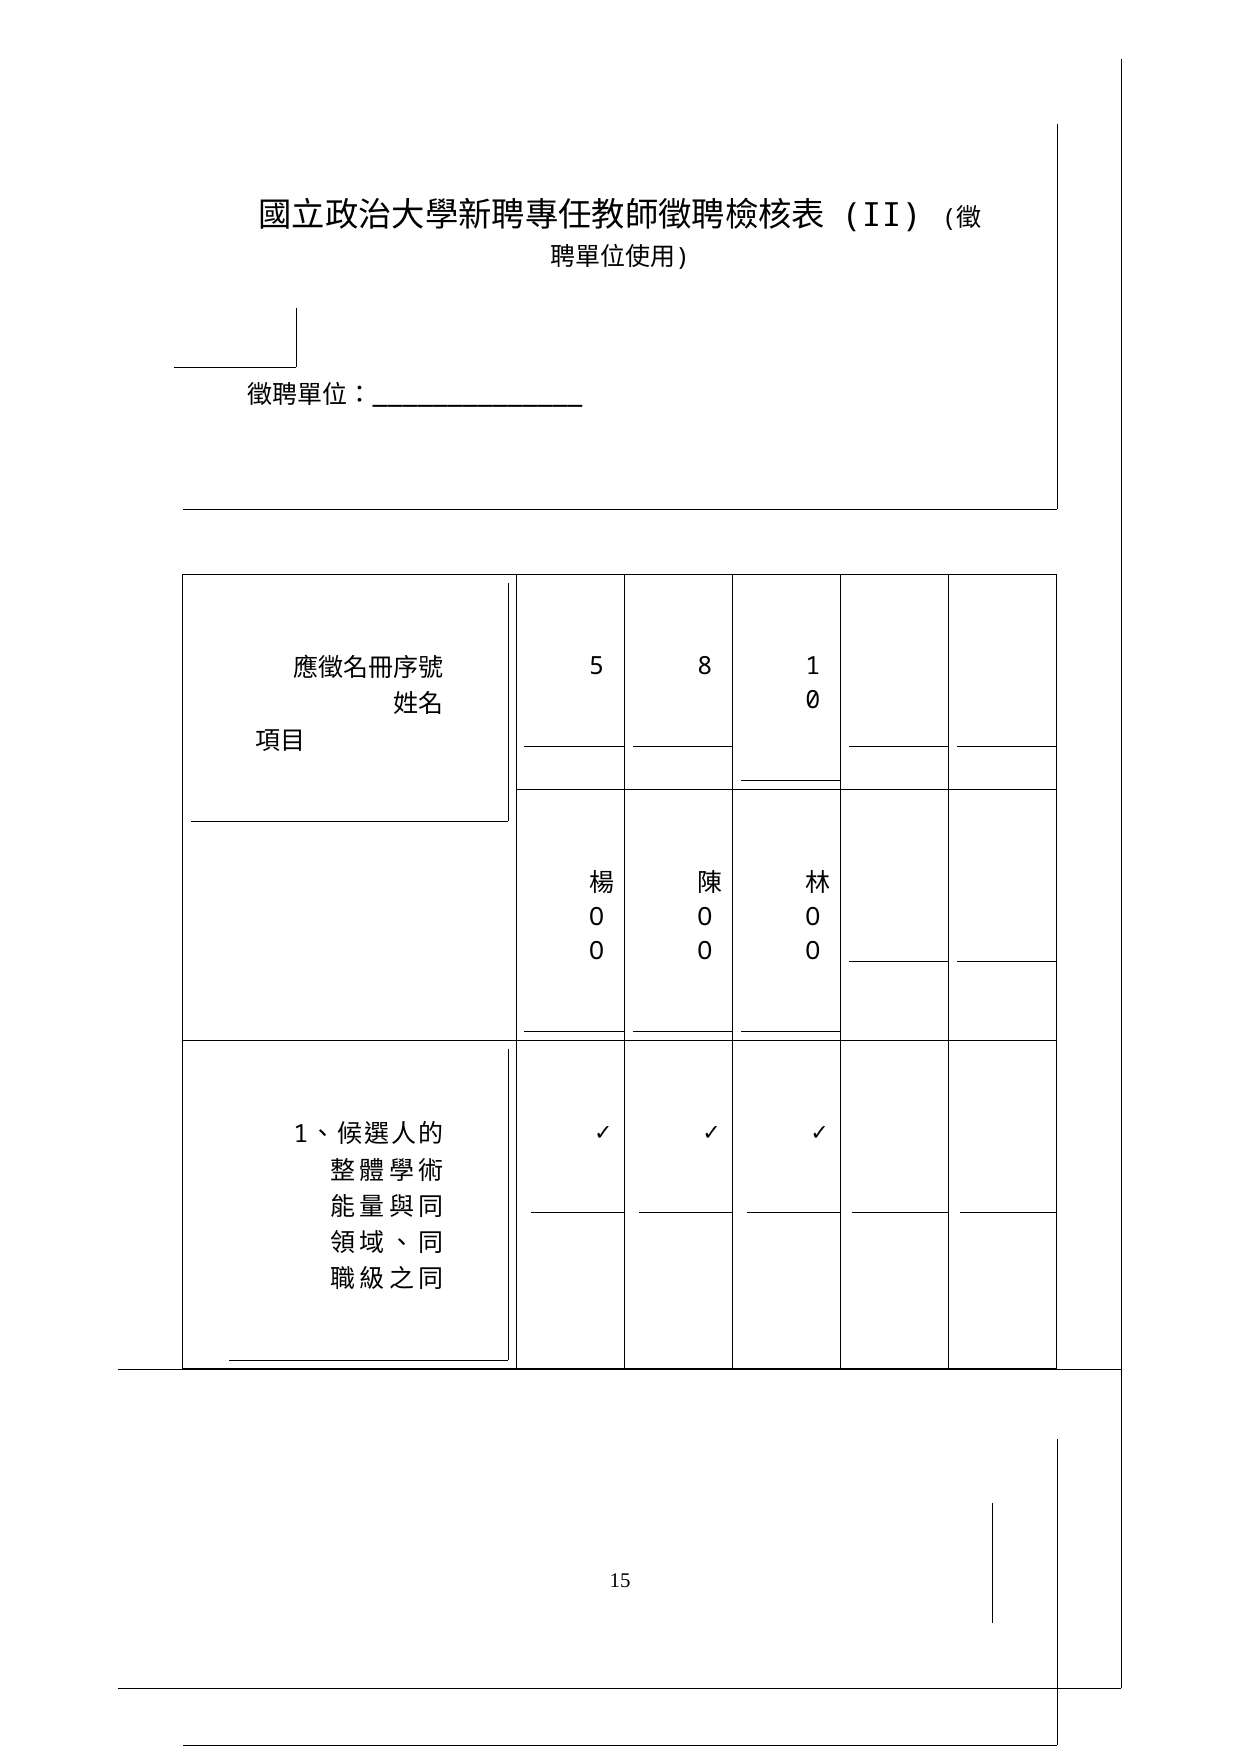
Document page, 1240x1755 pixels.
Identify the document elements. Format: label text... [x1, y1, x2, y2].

table_header [841, 575, 948, 789]
table_header 10 [733, 575, 840, 789]
table_cell ✓ [625, 1041, 732, 1368]
table_header 應徵名冊序號 姓名 項目 [183, 575, 516, 1040]
text 徵聘單位：______________ [183, 374, 1057, 410]
table_cell [949, 1041, 1056, 1368]
table_header 5 [517, 575, 624, 789]
table_cell [841, 790, 948, 1040]
table_cell ✓ [517, 1041, 624, 1368]
text 國立政治大學新聘專任教師徵聘檢核表 (II) (徵聘單位使用) [183, 124, 1057, 273]
table_cell 楊OO [517, 790, 624, 1040]
table_cell [841, 1041, 948, 1368]
table_cell [949, 790, 1056, 1040]
table_cell ✓ [733, 1041, 840, 1368]
table_cell 1、候選人的整體學術能量與同領域、同職級之同 [183, 1041, 516, 1368]
table_header [949, 575, 1056, 789]
table_cell 陳OO [625, 790, 732, 1040]
table_cell 林OO [733, 790, 840, 1040]
text 範例 [182, 316, 296, 367]
table_header 8 [625, 575, 732, 789]
